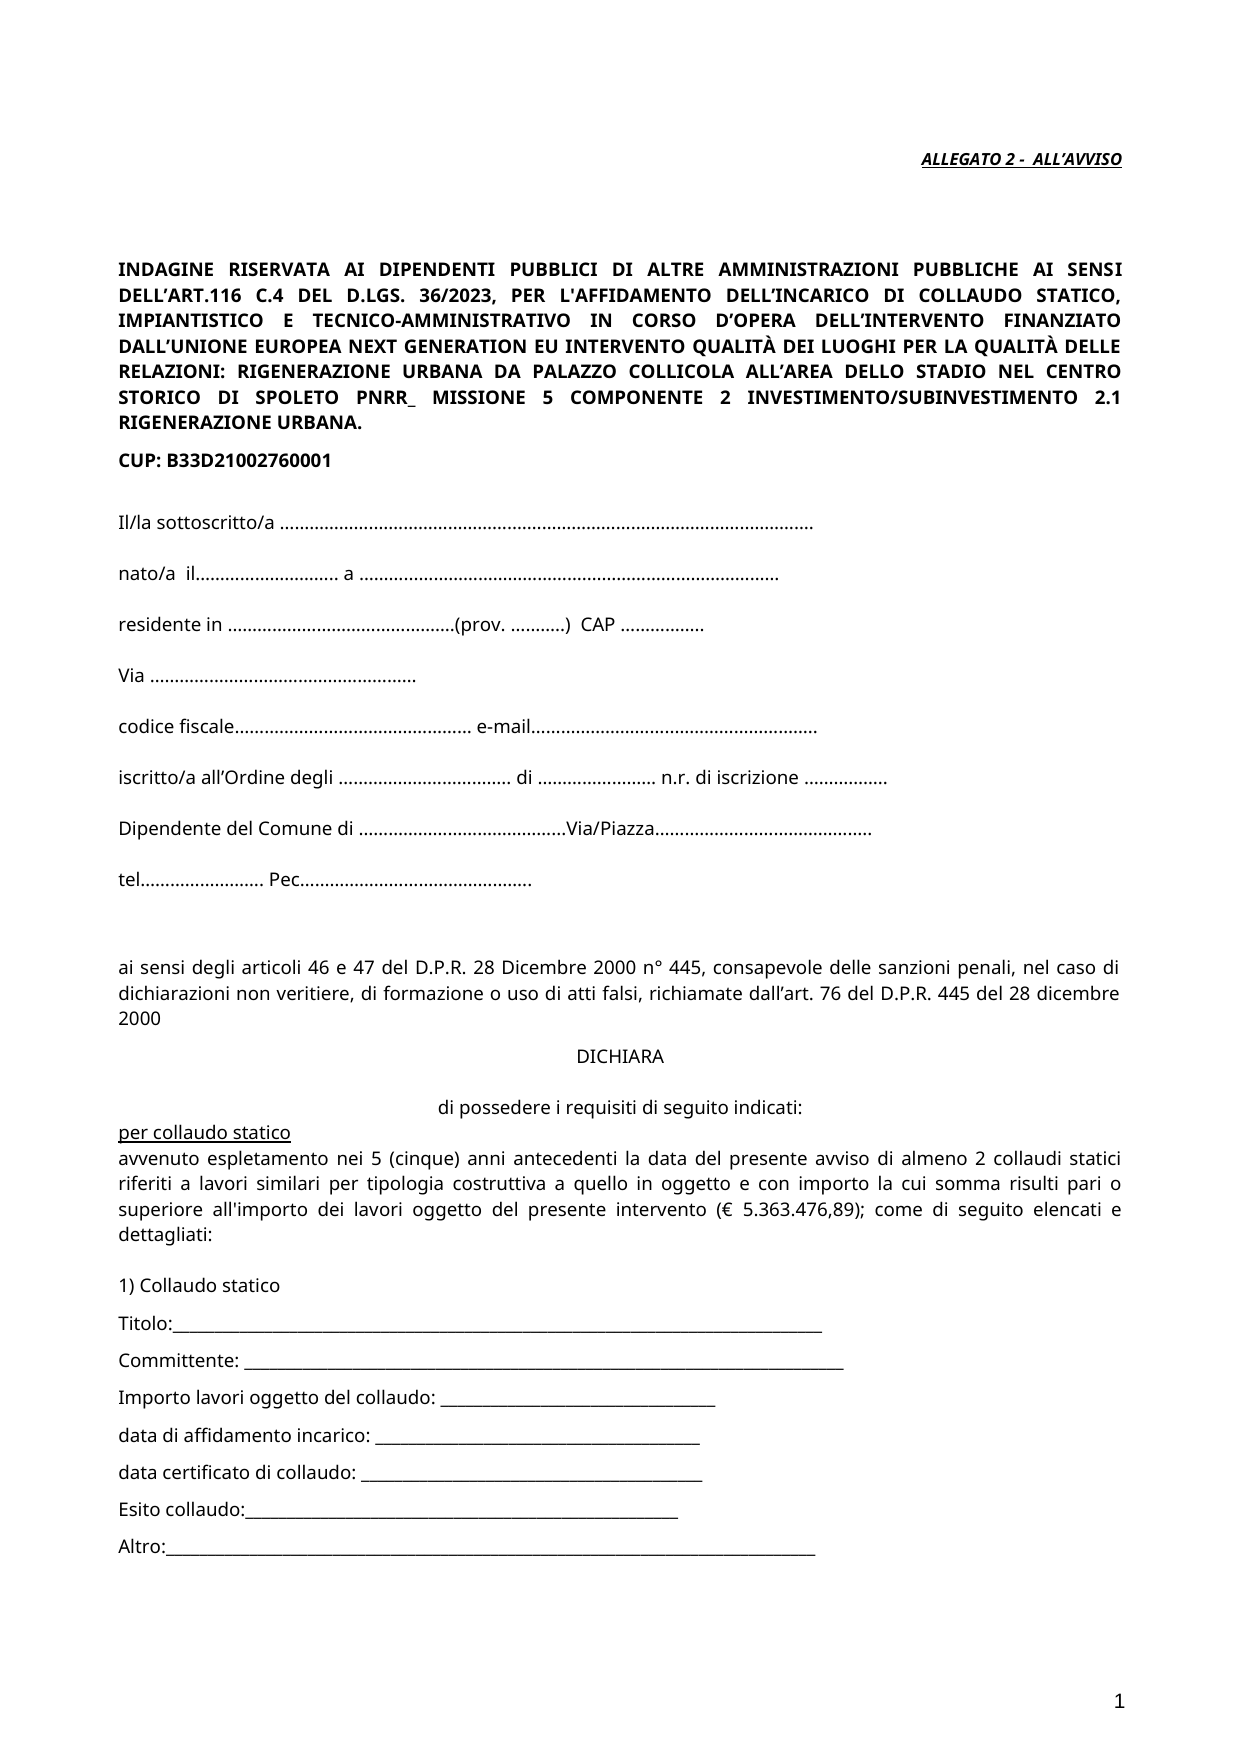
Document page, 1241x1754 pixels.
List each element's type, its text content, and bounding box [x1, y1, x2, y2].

text INDAGINE RISERVATA AI DIPENDENTI PUBBLICI DI ALTRE AMMINISTRAZIONI PUBBLICHE AI SENSI DELL’ART.116 C.4 DEL D.LGS. 36/2023, PER L'AFFIDAMENTO DELL’INCARICO DI COLLAUDO STATICO, impiantistico e TECNICO-amministrativo in corso d’opera DELL’INTERVENTO FINANZIATO DALL’UNIONE EUROPEA NEXT GENERATION EU INTERVENTO QUALITÀ DEI LUOGHI PER LA QUALITÀ DELLE RELAZIONI: RIGENERAZIONE URBANA DA PALAZZO COLLICOLA ALL’AREA DELLO STADIO NEL CENTRO STORICO DI SPOLETO PNRR_ MISSIONE 5 COMPONENTE 2 INVESTIMENTO/SUBINVESTIMENTO 2.1 RIGENERAZIONE URBANA. [118, 256, 1122, 435]
text ALLEGATO 2 - ALL’AVVISO [456, 148, 1122, 170]
text tel……………………. Pec……………………………………….. [118, 866, 1122, 892]
text DICHIARA [118, 1043, 1122, 1068]
text iscritto/a all’Ordine degli …………………………….. di …………………… n.r. di iscrizione …………….. [118, 764, 1122, 790]
text Importo lavori oggetto del collaudo: _________________________________ [118, 1384, 1122, 1410]
text nato/a il……………………….. a ………...…………………………….………………………………… [118, 560, 1122, 586]
text data certificato di collaudo: _________________________________________ [118, 1459, 1122, 1485]
text data di affidamento incarico: _______________________________________ [118, 1422, 1122, 1447]
text ai sensi degli articoli 46 e 47 del D.P.R. 28 Dicembre 2000 n° 445, consapevole delle sanzioni penali, nel caso di dichiarazioni non veritiere, di formazione o uso di atti falsi, richiamate dall’art. 76 del D.P.R. 445 del 28 dicembre 2000 [118, 955, 1122, 1031]
text per collaudo statico [118, 1119, 1122, 1145]
text Altro:______________________________________________________________________________ [118, 1534, 1122, 1559]
text Titolo:______________________________________________________________________________ [118, 1310, 1122, 1336]
text avvenuto espletamento nei 5 (cinque) anni antecedenti la data del presente avviso di almeno 2 collaudi statici riferiti a lavori similari per tipologia costruttiva a quello in oggetto e con importo la cui somma risulti pari o superiore all'importo dei lavori oggetto del presente intervento (€ 5.363.476,89); come di seguito elencati e dettagliati: [118, 1145, 1122, 1247]
text Il/la sottoscritto/a ……………….……………………….…………………….…………………..…………. [118, 509, 1122, 534]
text CUP: B33D21002760001 [118, 448, 1122, 473]
text 1) Collaudo statico [118, 1273, 1122, 1298]
text Committente: ________________________________________________________________________ [118, 1347, 1122, 1373]
text Esito collaudo:____________________________________________________ [118, 1496, 1122, 1522]
text Dipendente del Comune di …………………………………...Via/Piazza…………………………………….. [118, 815, 1122, 841]
text Via ……………………………………………… [118, 662, 1122, 688]
text codice fiscale………………………………………… e-mail………………………..……………………….. [118, 713, 1122, 739]
text residente in ……………………………………….(prov. ………..) CAP …………….. [118, 611, 1122, 637]
text di possedere i requisiti di seguito indicati: [118, 1094, 1122, 1119]
